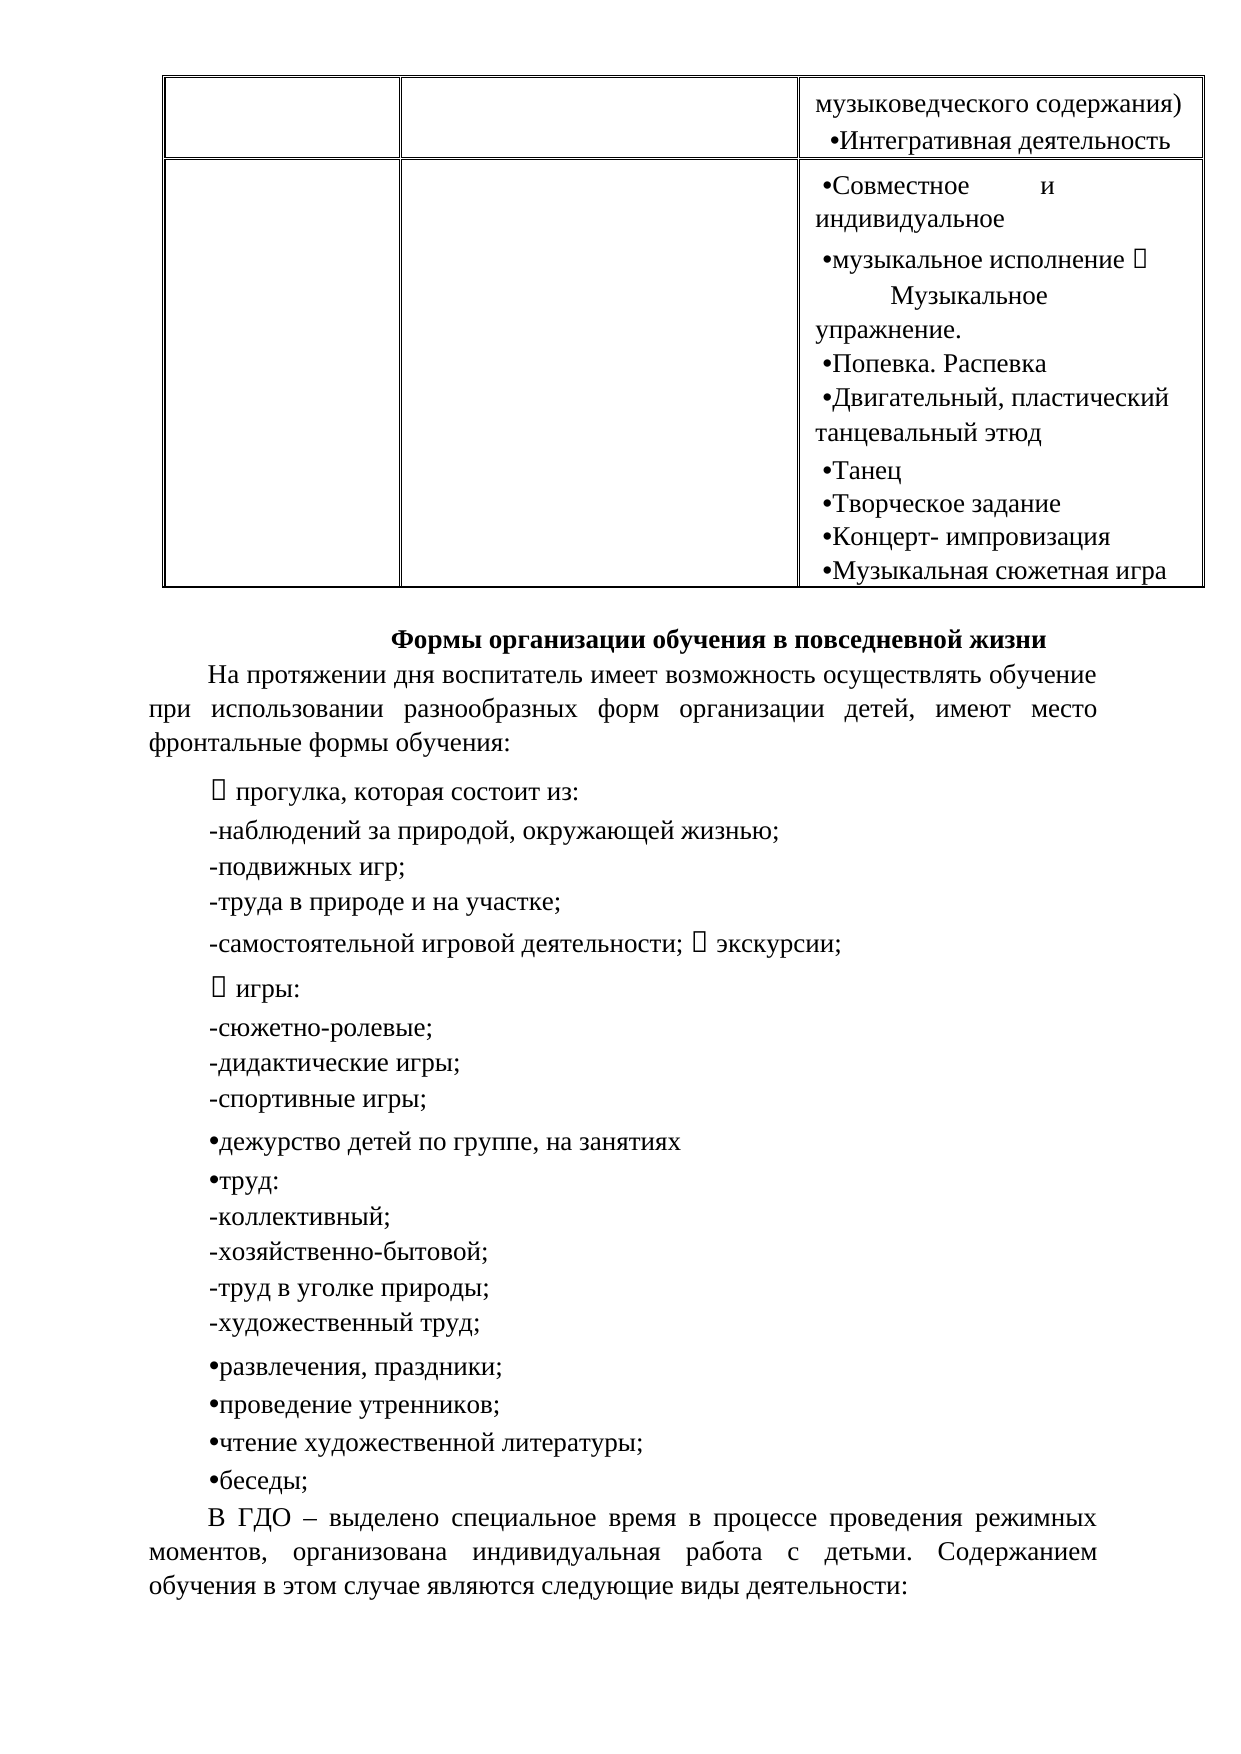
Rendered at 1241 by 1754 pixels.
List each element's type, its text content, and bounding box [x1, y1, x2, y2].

list труда в природе и на участке; [209, 885, 1111, 917]
list подвижных игр; [209, 850, 1111, 881]
list дежурство детей по группе, на занятиях [209, 1123, 1111, 1157]
list художественный труд; [209, 1306, 1111, 1338]
list проведение утренников; [150, 1386, 1111, 1419]
table_cell [402, 78, 797, 157]
list развлечения, праздники; [150, 1348, 1111, 1381]
text Формы организации обучения в повседневной жизни [391, 623, 1133, 655]
table_cell Совместное и индивидуальное музыкальное исполнение  Музыкальное упражнение. Попевка. Распевка Двигательный, пластический танцевальный этюд Танец Творческое задание Концерт- импровизация Музыкальная сюжетная игра [800, 160, 1202, 586]
list беседы; [150, 1462, 1111, 1496]
list коллективный; [209, 1200, 1111, 1231]
text В ГДО – выделено специальное время в процессе проведения режимных моментов, организована индивидуальная работа с детьми. Содержанием обучения в этом случае являются следующие виды деятельности: [148, 1501, 1098, 1600]
text На протяжении дня воспитатель имеет возможность осуществлять обучение при использовании разнообразных форм организации детей, имеют место фронтальные формы обучения: [148, 658, 1098, 758]
list самостоятельной игровой деятельности;  экскурсии; [209, 921, 1111, 961]
list сюжетно-ролевые; [209, 1011, 1111, 1042]
list дидактические игры; [209, 1046, 1111, 1078]
list хозяйственно-бытовой; [209, 1235, 1111, 1267]
table_cell [166, 78, 399, 157]
table_cell [402, 160, 797, 586]
table_cell музыковедческого содержания) Интегративная деятельность [800, 78, 1202, 157]
list спортивные игры; [209, 1082, 1111, 1113]
list труд в уголке природы; [209, 1271, 1111, 1302]
list чтение художественной литературы; [150, 1424, 1111, 1458]
list наблюдений за природой, окружающей жизнью; [209, 814, 1111, 846]
list труд: [209, 1162, 1111, 1195]
table_cell [166, 160, 399, 586]
text  игры: [210, 966, 1111, 1006]
text  прогулка, которая состоит из: [210, 769, 1111, 809]
